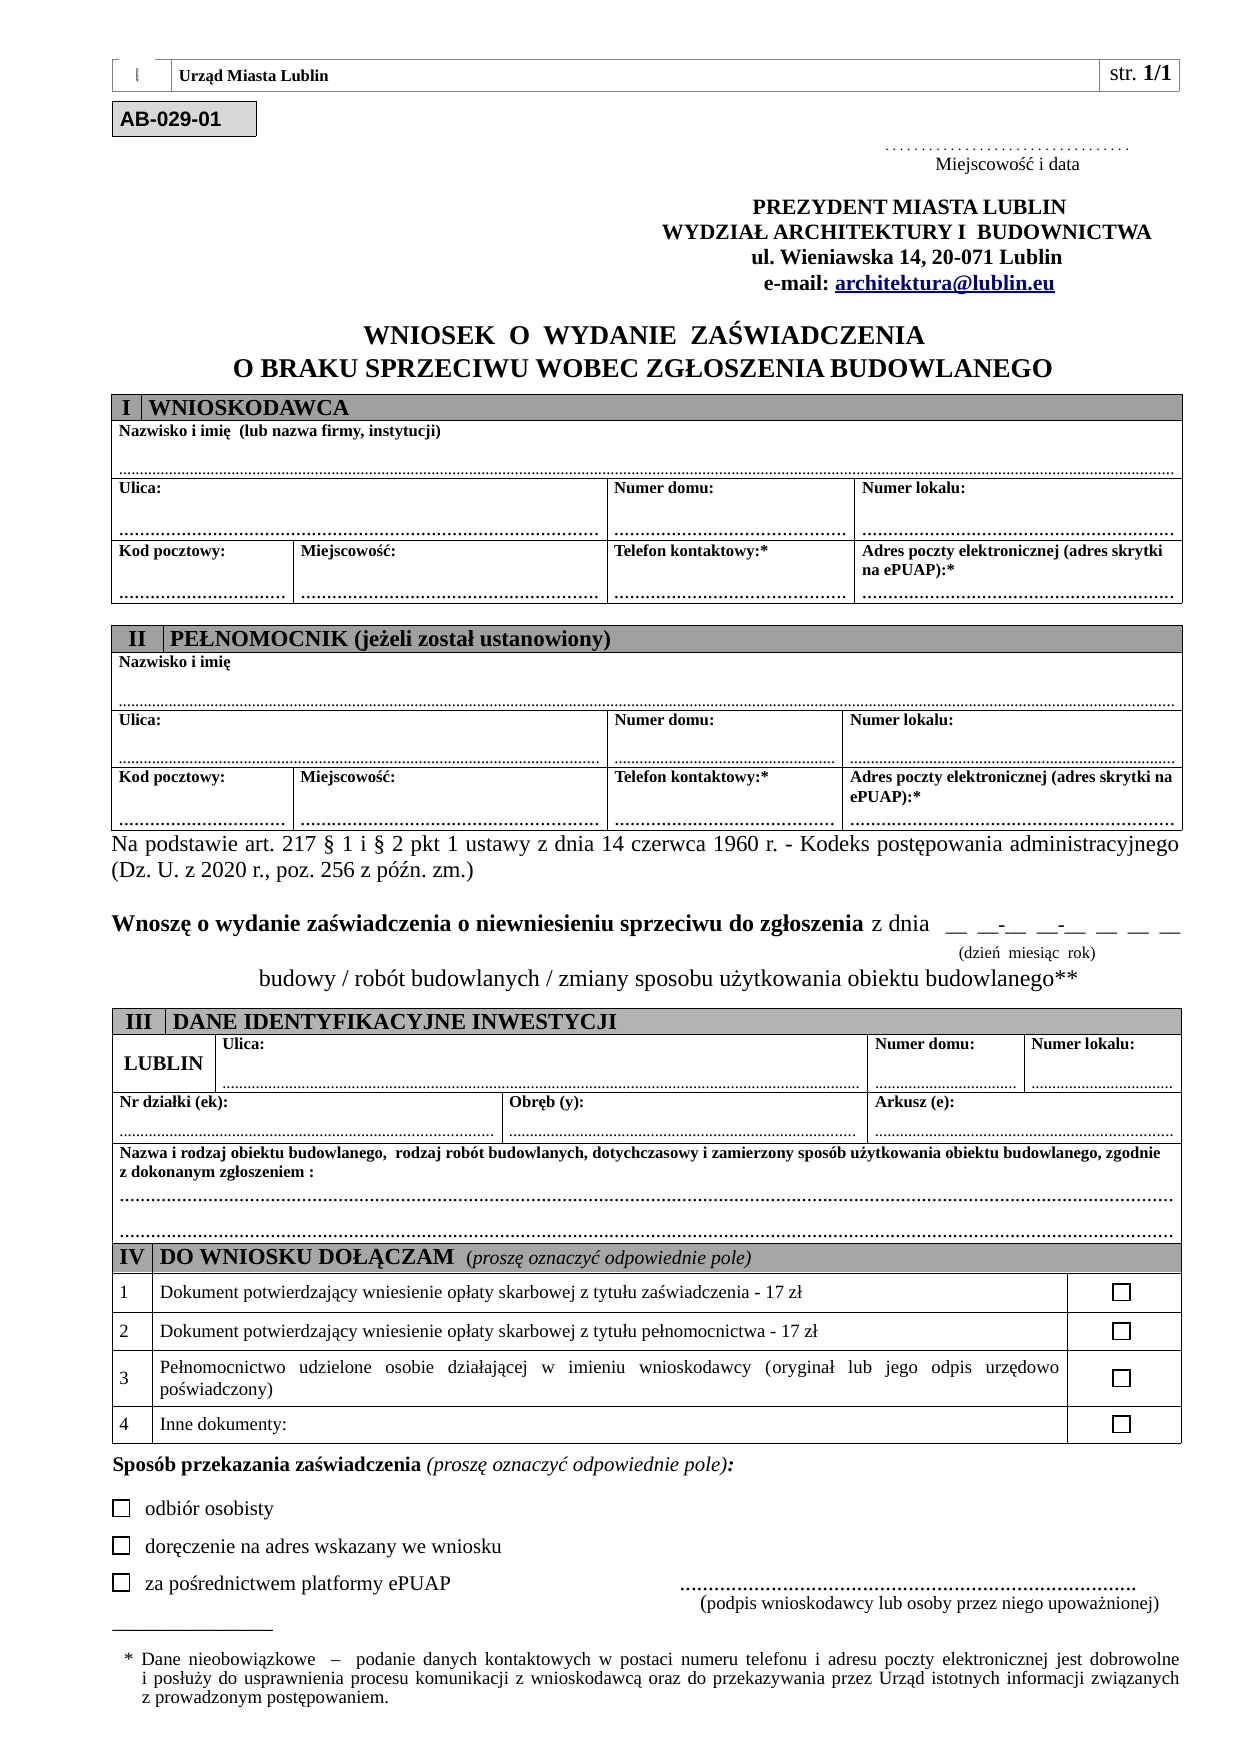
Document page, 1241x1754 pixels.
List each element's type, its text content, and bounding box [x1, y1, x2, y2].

table_cell Telefon kontaktowy:* [608, 768, 842, 829]
table_header PEŁNOMOCNIK (jeżeli został ustanowiony) [164, 626, 1182, 652]
table_cell Adres poczty elektronicznej (adres skrytki na ePUAP):* [855, 541, 1182, 603]
table_cell 2 [113, 1313, 152, 1350]
table_header Urząd Miasta Lublin [172, 60, 1099, 91]
table_cell [1068, 1274, 1181, 1312]
table_cell Obręb (y): [503, 1093, 867, 1143]
table_cell [1068, 1313, 1181, 1350]
table_cell Inne dokumenty: [153, 1407, 1067, 1443]
table_header II [112, 626, 163, 652]
table_cell Ulica: ......................................................................................................................................................... [216, 1035, 867, 1092]
table_cell Arkusz (e): [868, 1093, 1181, 1143]
table_cell Numer domu: [608, 479, 854, 540]
table_cell Miejscowość: [294, 768, 607, 829]
text [111, 615, 1181, 625]
text Na podstawie art. 217 § 1 i § 2 pkt 1 ustawy z dnia 14 czerwca 1960 r. - Kodeks postępowania administracyjnego (Dz. U. z 2020 r., poz. 256 z późn. zm.) [111, 831, 1181, 882]
table_cell Kod pocztowy: [112, 541, 293, 603]
table_header [113, 60, 119, 91]
table_header WNIOSKODAWCA [142, 395, 1182, 420]
table_header IV [113, 1244, 152, 1272]
text * Dane nieobowiązkowe – podanie danych kontaktowych w postaci numeru telefonu i adresu poczty elektronicznej jest dobrowolne i posłuży do usprawnienia procesu komunikacji z wnioskodawcą oraz do przekazywania przez Urząd istotnych informacji związanych z prowadzonym postępowaniem. [124, 1651, 1181, 1707]
table_cell Adres poczty elektronicznej (adres skrytki na ePUAP):* [843, 768, 1182, 829]
text odbiór osobisty [134, 1501, 1182, 1519]
table_cell Dokument potwierdzający wniesienie opłaty skarbowej z tytułu zaświadczenia - 17 zł [153, 1274, 1067, 1312]
table_cell 3 [113, 1351, 152, 1406]
table_header DANE IDENTYFIKACYJNE INWESTYCJI [166, 1009, 1181, 1034]
table_cell 1 [113, 1274, 152, 1312]
text za pośrednictwem platformy ePUAP ................................................................................ [134, 1576, 1182, 1594]
table_cell [1068, 1351, 1181, 1406]
text Wnoszę o wydanie zaświadczenia o niewniesieniu sprzeciwu do zgłoszenia z dnia __ __-__ __-__ __ __ __ (dzień miesiąc rok) [111, 909, 1181, 964]
text WNIOSEK O WYDANIE ZAŚWIADCZENIA O BRAKU SPRZECIWU WOBEC ZGŁOSZENIA BUDOWLANEGO [112, 319, 1181, 383]
table_cell Nazwisko i imię [112, 653, 1182, 709]
table_cell Telefon kontaktowy:* [608, 541, 854, 603]
table_cell 4 [113, 1407, 152, 1443]
table_header I [112, 395, 141, 420]
table_cell Nazwa i rodzaj obiektu budowlanego, rodzaj robót budowlanych, dotychczasowy i zamierzony sposób użytkowania obiektu budowlanego, zgodnie z dokonanym zgłoszeniem : [113, 1144, 1181, 1243]
text Sposób przekazania zaświadczenia (proszę oznaczyć odpowiednie pole): [112, 1452, 1182, 1476]
table_cell [1068, 1407, 1181, 1443]
text budowy / robót budowlanych / zmiany sposobu użytkowania obiektu budowlanego** [112, 964, 1226, 992]
table_cell Numer lokalu: [843, 711, 1182, 767]
text ______________ [112, 1613, 1182, 1632]
table_cell Numer domu: [608, 711, 842, 767]
table_cell Ulica: [112, 711, 607, 767]
table_cell LUBLIN [113, 1035, 215, 1092]
text PREZYDENT MIASTA LUBLIN WYDZIAŁ ARCHITEKTURY I BUDOWNICTWA ul. Wieniawska 14, 20-071 Lublin e-mail: architektura@lublin.eu [632, 194, 1181, 295]
table_header str. 1/1 [1100, 60, 1179, 91]
table_cell Nr działki (ek): [113, 1093, 502, 1143]
table_cell Miejscowość: [294, 541, 607, 603]
text . . . . . . . . . . . . . . . . . . . . . . . . . . . . . . . . . . Miejscowość i data [834, 136, 1181, 175]
table_cell Kod pocztowy: [112, 768, 293, 829]
table_cell Numer lokalu: [855, 479, 1182, 540]
text doręczenie na adres wskazany we wniosku [134, 1538, 1182, 1557]
table_cell Numer domu: .................................. [868, 1035, 1024, 1092]
table_header [155, 60, 171, 91]
table_cell Numer lokalu: .................................. [1025, 1035, 1181, 1092]
table_header III [113, 1009, 165, 1034]
table_header DO WNIOSKU DOŁĄCZAM (proszę oznaczyć odpowiednie pole) [153, 1244, 1181, 1272]
text (podpis wnioskodawcy lub osoby przez niego upoważnionej) [111, 1594, 1182, 1613]
table_cell Ulica: [112, 479, 607, 540]
table_header AB-029-01 [113, 102, 256, 136]
table_cell Nazwisko i imię (lub nazwa firmy, instytucji) [112, 421, 1182, 478]
table_cell Pełnomocnictwo udzielone osobie działającej w imieniu wnioskodawcy (oryginał lub jego odpis urzędowo poświadczony) [153, 1351, 1067, 1406]
table_cell Dokument potwierdzający wniesienie opłaty skarbowej z tytułu pełnomocnictwa - 17 zł [153, 1313, 1067, 1350]
